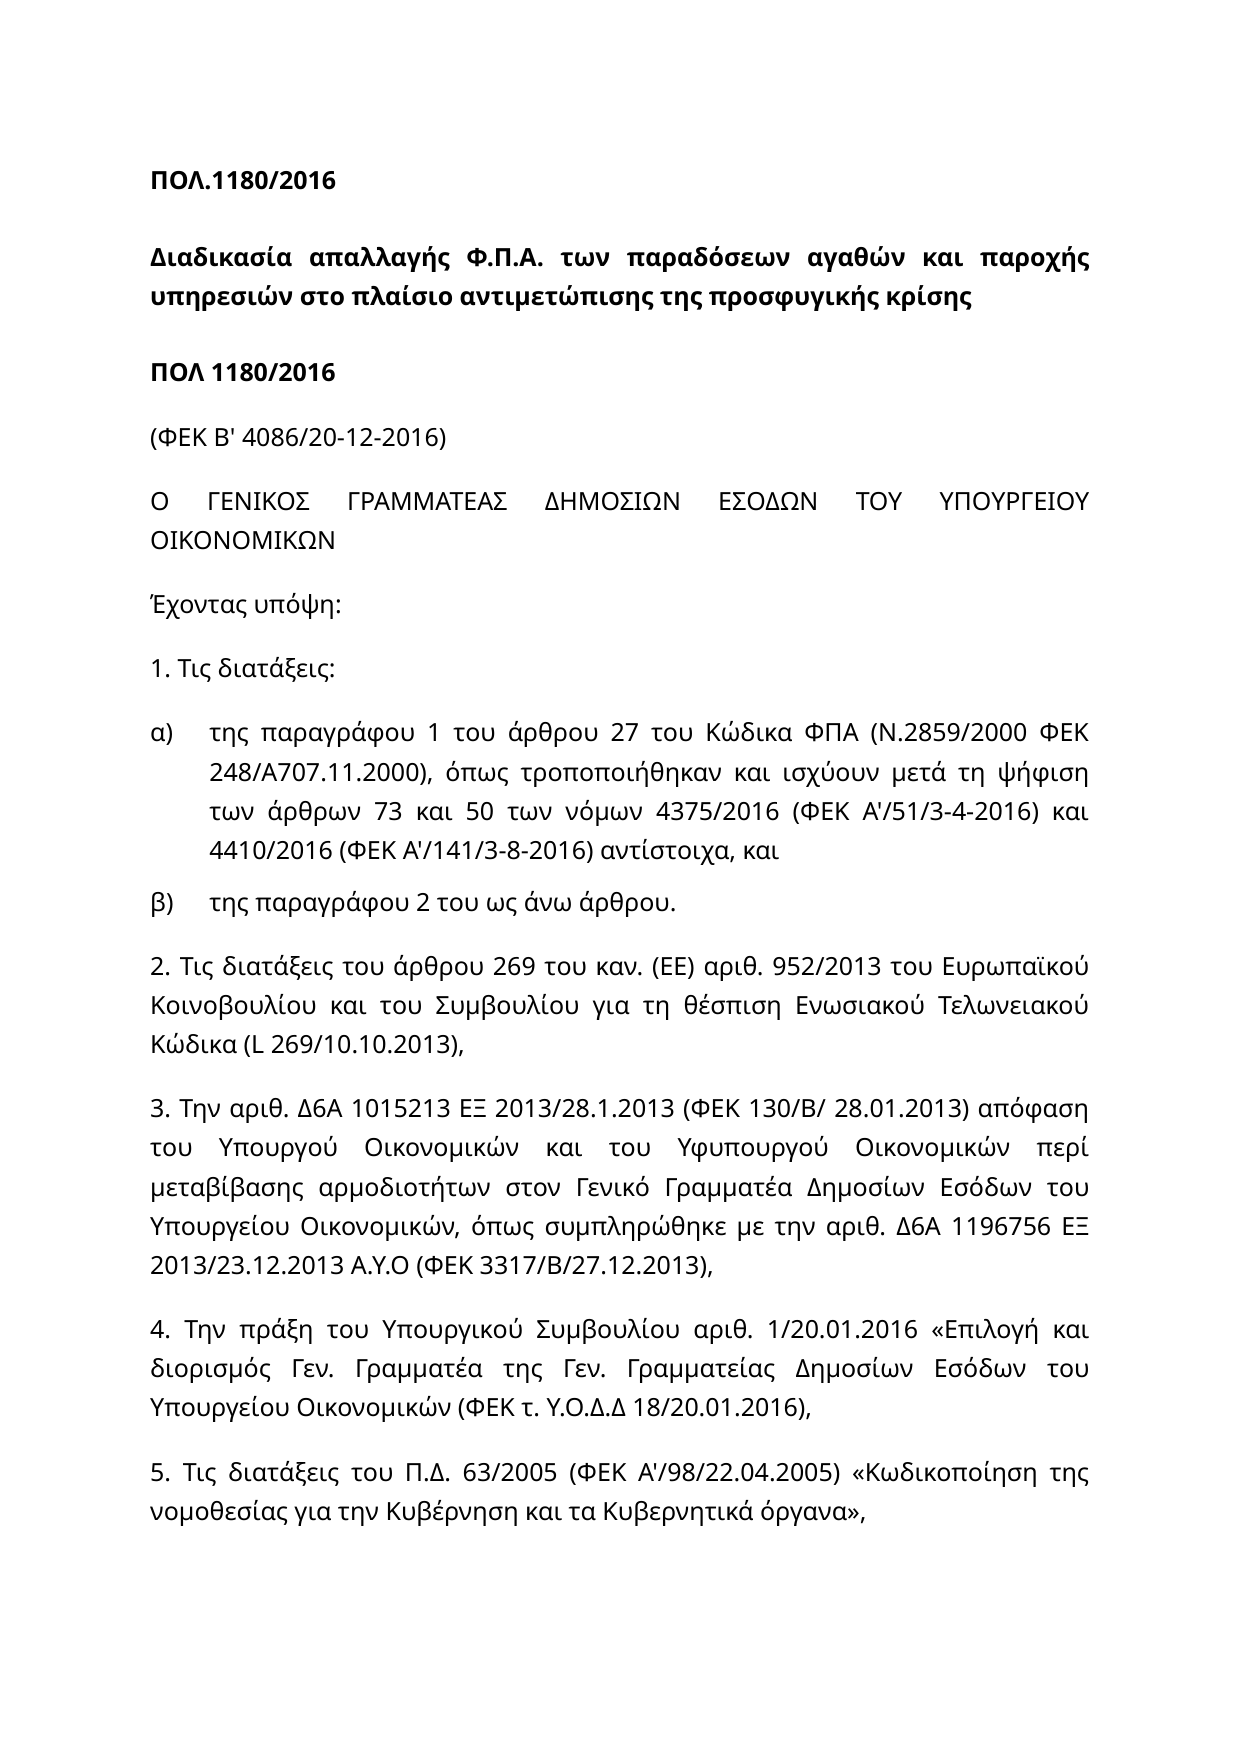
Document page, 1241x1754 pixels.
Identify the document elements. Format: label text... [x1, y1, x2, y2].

title Διαδικασία απαλλαγής Φ.Π.Α. των παραδόσεων αγαθών και παροχής υπηρεσιών στο πλαίσιο αντιμετώπισης της προσφυγικής κρίσης [150, 239, 1090, 312]
text 4. Την πράξη του Υπουργικού Συμβουλίου αριθ. 1/20.01.2016 «Επιλογή και διορισμός Γεν. Γραμματέα της Γεν. Γραμματείας Δημοσίων Εσόδων του Υπουργείου Οικονομικών (ΦΕΚ τ. Υ.Ο.Δ.Δ 18/20.01.2016), [150, 1312, 1090, 1424]
text (ΦΕΚ Β' 4086/20-12-2016) [150, 419, 1090, 453]
title ΠΟΛ.1180/2016 [150, 162, 1090, 197]
text 5. Τις διατάξεις του Π.Δ. 63/2005 (ΦΕΚ Α'/98/22.04.2005) «Κωδικοποίηση της νομοθεσίας για την Κυβέρνηση και τα Κυβερνητικά όργανα», [150, 1454, 1090, 1527]
text Έχοντας υπόψη: [150, 587, 1090, 621]
text 1. Τις διατάξεις: [150, 651, 1090, 685]
text Ο ΓΕΝΙΚΟΣ ΓΡΑΜΜΑΤΕΑΣ ΔΗΜΟΣΙΩΝ ΕΣΟΔΩΝ ΤΟΥ ΥΠΟΥΡΓΕΙΟΥ ΟΙΚΟΝΟΜΙΚΩΝ [150, 483, 1090, 557]
list α) της παραγράφου 1 του άρθρου 27 του Κώδικα ΦΠΑ (Ν.2859/2000 ΦΕΚ 248/Α707.11.2000), όπως τροποποιήθηκαν και ισχύουν μετά τη ψήφιση των άρθρων 73 και 50 των νόμων 4375/2016 (ΦΕΚ Α'/51/3-4-2016) και 4410/2016 (ΦΕΚ Α'/141/3-8-2016) αντίστοιχα, και [150, 715, 1090, 867]
text ΠΟΛ 1180/2016 [150, 355, 1090, 389]
text 3. Την αριθ. Δ6Α 1015213 ΕΞ 2013/28.1.2013 (ΦΕΚ 130/Β/ 28.01.2013) απόφαση του Υπουργού Οικονομικών και του Υφυπουργού Οικονομικών περί μεταβίβασης αρμοδιοτήτων στον Γενικό Γραμματέα Δημοσίων Εσόδων του Υπουργείου Οικονομικών, όπως συμπληρώθηκε με την αριθ. Δ6Α 1196756 ΕΞ 2013/23.12.2013 Α.Υ.Ο (ΦΕΚ 3317/Β/27.12.2013), [150, 1091, 1090, 1282]
text 2. Τις διατάξεις του άρθρου 269 του καν. (ΕΕ) αριθ. 952/2013 του Ευρωπαϊκού Κοινοβουλίου και του Συμβουλίου για τη θέσπιση Ενωσιακού Τελωνειακού Κώδικα (L 269/10.10.2013), [150, 948, 1090, 1061]
list β) της παραγράφου 2 του ως άνω άρθρου. [150, 884, 1090, 918]
